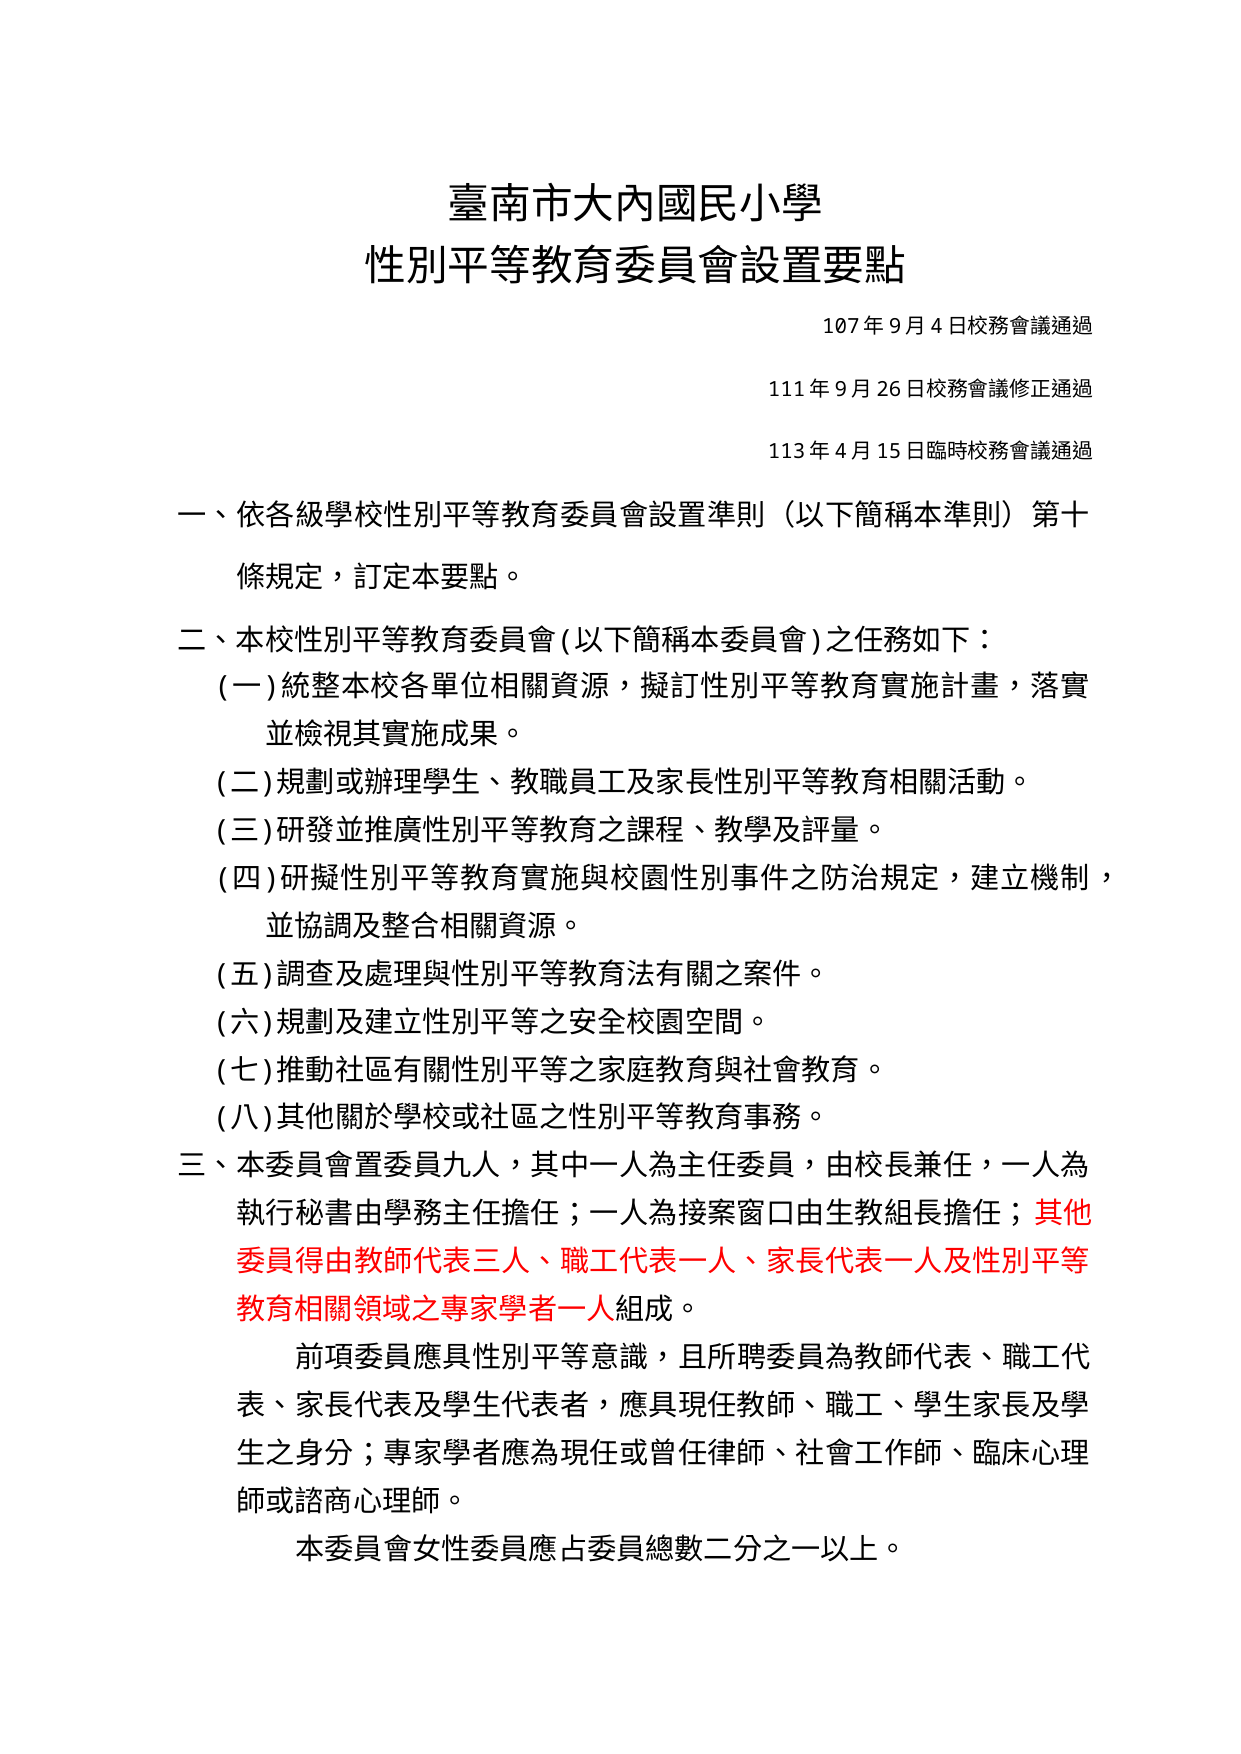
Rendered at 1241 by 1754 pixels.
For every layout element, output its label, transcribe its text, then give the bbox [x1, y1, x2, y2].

text 111年9月26日校務會議修正通過 [177, 346, 1092, 408]
text (七)推動社區有關性別平等之家庭教育與社會教育。 [177, 1042, 1092, 1089]
text (四)研擬性別平等教育實施與校園性別事件之防治規定，建立機制，並協調及整合相關資源。 [177, 850, 1092, 946]
text (六)規劃及建立性別平等之安全校園空間。 [177, 994, 1092, 1042]
text 三、本委員會置委員九人，其中一人為主任委員，由校長兼任，一人為執行秘書由學務主任擔任；一人為接案窗口由生教組長擔任；其他委員得由教師代表三人、職工代表一人、家長代表一人及性別平等教育相關領域之專家學者一人組成。 [177, 1137, 1092, 1329]
text (八)其他關於學校或社區之性別平等教育事務。 [177, 1089, 1092, 1137]
text (一)統整本校各單位相關資源，擬訂性別平等教育實施計畫，落實並檢視其實施成果。 [177, 658, 1092, 754]
text 性別平等教育委員會設置要點 [177, 221, 1092, 283]
text (三)研發並推廣性別平等教育之課程、教學及評量。 [177, 802, 1092, 850]
text 前項委員應具性別平等意識，且所聘委員為教師代表、職工代表、家長代表及學生代表者，應具現任教師、職工、學生家長及學生之身分；專家學者應為現任或曾任律師、社會工作師、臨床心理師或諮商心理師。 [236, 1329, 1092, 1521]
text (二)規劃或辦理學生、教職員工及家長性別平等教育相關活動。 [177, 754, 1092, 802]
text 107年9月4日校務會議通過 [177, 283, 1092, 346]
text (五)調查及處理與性別平等教育法有關之案件。 [177, 946, 1092, 994]
text 113年4月15日臨時校務會議通過 [177, 408, 1092, 471]
text 二、本校性別平等教育委員會(以下簡稱本委員會)之任務如下： [177, 596, 1092, 658]
text 本委員會女性委員應占委員總數二分之一以上。 [236, 1521, 1092, 1569]
text 臺南市大內國民小學 [177, 158, 1092, 221]
text 一、依各級學校性別平等教育委員會設置準則（以下簡稱本準則）第十條規定，訂定本要點。 [177, 471, 1092, 596]
